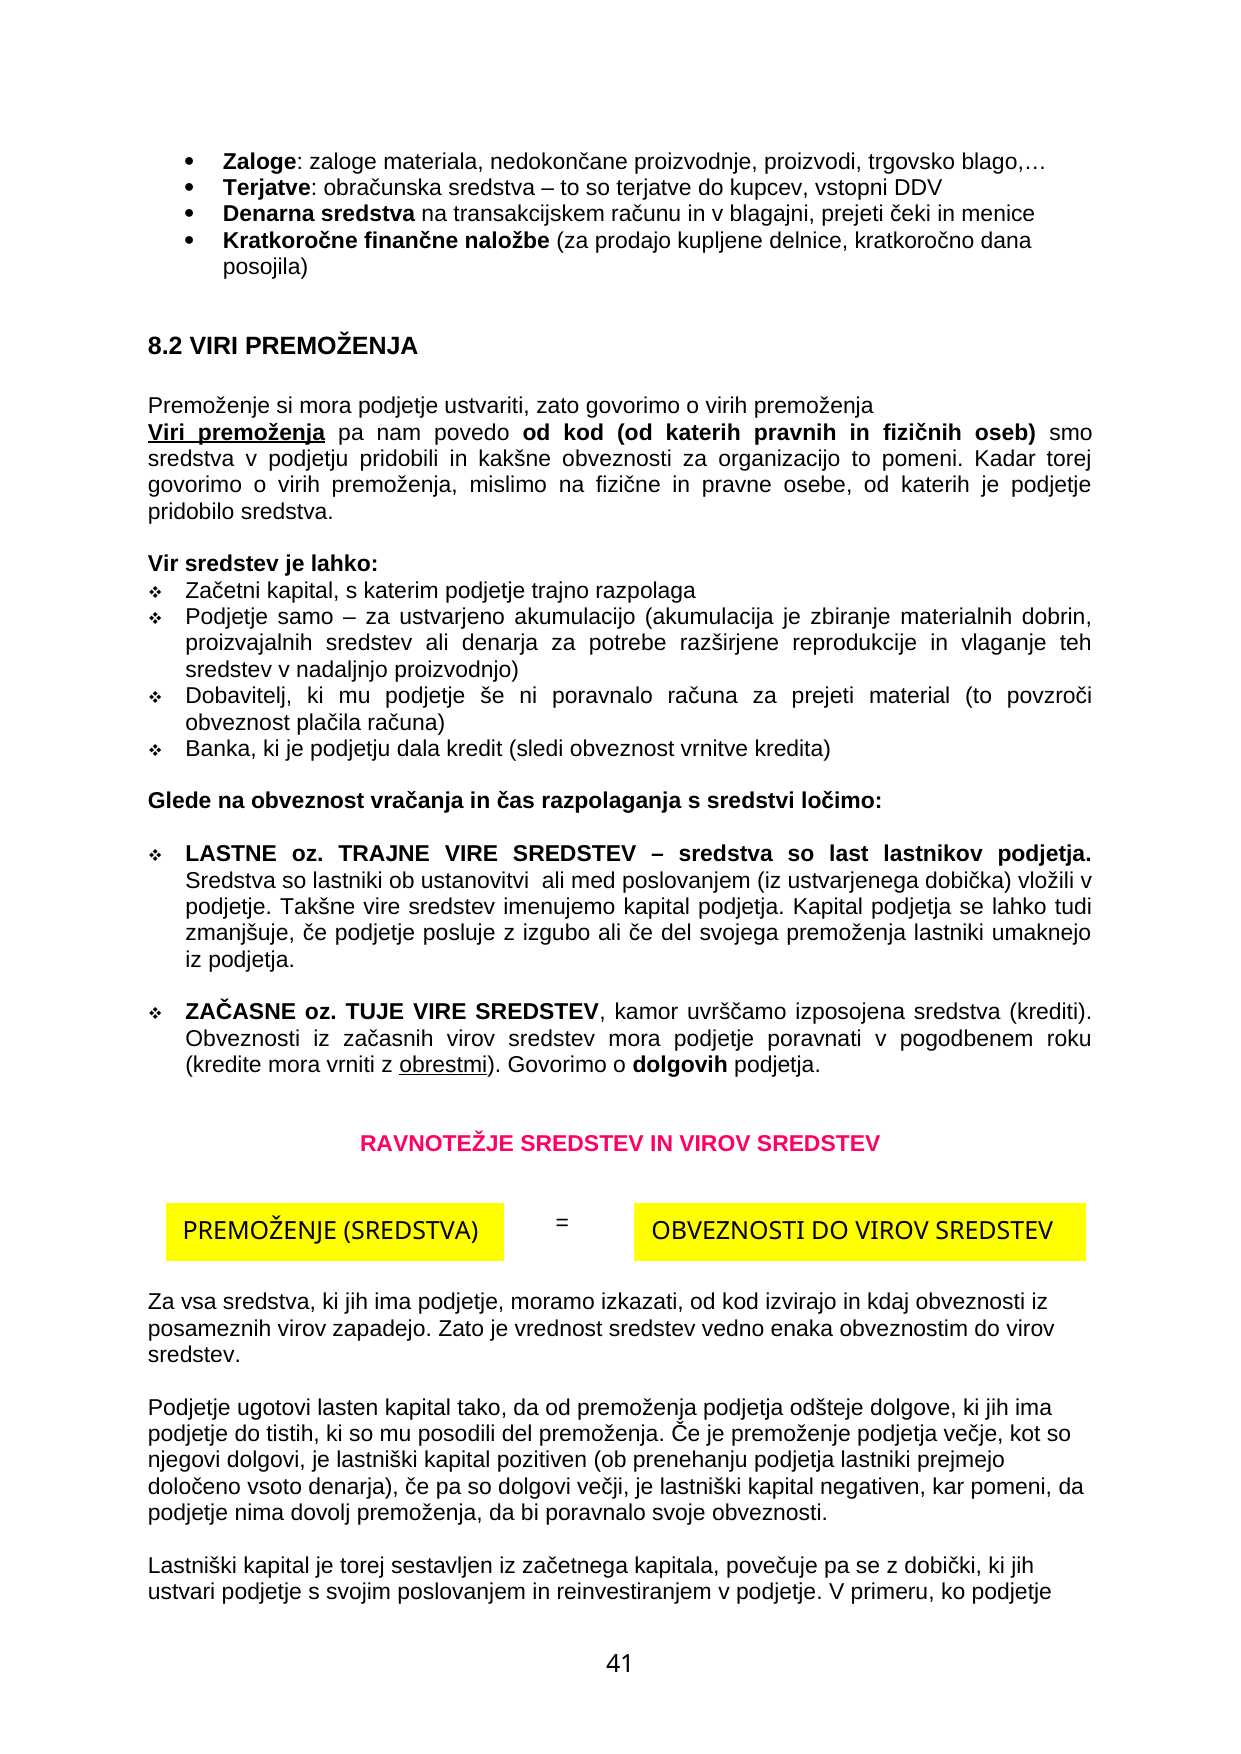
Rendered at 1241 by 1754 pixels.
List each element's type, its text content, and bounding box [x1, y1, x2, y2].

text [1086, 1209, 1093, 1236]
text Glede na obveznost vračanja in čas razpolaganja s sredstvi ločimo: [148, 787, 1093, 814]
text Vir sredstev je lahko: [148, 550, 1093, 577]
list Terjatve: obračunska sredstva – to so terjatve do kupcev, vstopni DDV [185, 174, 1093, 200]
list Banka, ki je podjetju dala kredit (sledi obveznost vrnitve kredita) [148, 735, 1093, 761]
text [148, 1209, 166, 1236]
text RAVNOTEŽJE SREDSTEV IN VIROV SREDSTEV [148, 1130, 1093, 1156]
text Viri premoženja pa nam povedo od kod (od katerih pravnih in fizičnih oseb) smo sredstva v podjetju pridobili in kakšne obveznosti za organizacijo to pomeni. Kadar torej govorimo o virih premoženja, mislimo na fizične in pravne osebe, od katerih je podjetje pridobilo sredstva. [148, 418, 1093, 524]
text Podjetje ugotovi lasten kapital tako, da od premoženja podjetja odšteje dolgove, ki jih ima podjetje do tistih, ki so mu posodili del premoženja. Če je premoženje podjetja večje, kot so njegovi dolgovi, je lastniški kapital pozitiven (ob prenehanju podjetja lastniki prejmejo določeno vsoto denarja), če pa so dolgovi večji, je lastniški kapital negativen, kar pomeni, da podjetje nima dovolj premoženja, da bi poravnalo svoje obveznosti. [148, 1394, 1093, 1525]
subtitle 8.2 VIRI PREMOŽENJA [148, 331, 1093, 359]
list Podjetje samo – za ustvarjeno akumulacijo (akumulacija je zbiranje materialnih dobrin, proizvajalnih sredstev ali denarja za potrebe razširjene reprodukcije in vlaganje teh sredstev v nadaljnjo proizvodnjo) [148, 603, 1093, 682]
text = [504, 1209, 634, 1236]
text PREMOŽENJE (SREDSTVA) [182, 1212, 488, 1247]
list Denarna sredstva na transakcijskem računu in v blagajni, prejeti čeki in menice [185, 200, 1093, 227]
list Začetni kapital, s katerim podjetje trajno razpolaga [148, 577, 1093, 603]
list Zaloge: zaloge materiala, nedokončane proizvodnje, proizvodi, trgovsko blago,… [185, 148, 1093, 174]
list ZAČASNE oz. TUJE VIRE SREDSTEV, kamor uvrščamo izposojena sredstva (krediti). Obveznosti iz začasnih virov sredstev mora podjetje poravnati v pogodbenem roku (kredite mora vrniti z obrestmi). Govorimo o dolgovih podjetja. [148, 998, 1093, 1077]
list LASTNE oz. TRAJNE VIRE SREDSTEV – sredstva so last lastnikov podjetja. Sredstva so lastniki ob ustanovitvi ali med poslovanjem (iz ustvarjenega dobička) vložili v podjetje. Takšne vire sredstev imenujemo kapital podjetja. Kapital podjetja se lahko tudi zmanjšuje, če podjetje posluje z izgubo ali če del svojega premoženja lastniki umaknejo iz podjetja. [148, 840, 1093, 972]
list Dobavitelj, ki mu podjetje še ni poravnalo računa za prejeti material (to povzroči obveznost plačila računa) [148, 682, 1093, 735]
text Lastniški kapital je torej sestavljen iz začetnega kapitala, povečuje pa se z dobički, ki jih ustvari podjetje s svojim poslovanjem in reinvestiranjem v podjetje. V primeru, ko podjetje [148, 1552, 1093, 1604]
list Kratkoročne finančne naložbe (za prodajo kupljene delnice, kratkoročno dana posojila) [185, 227, 1093, 279]
text OBVEZNOSTI DO VIROV SREDSTEV [651, 1212, 1069, 1247]
text Za vsa sredstva, ki jih ima podjetje, moramo izkazati, od kod izvirajo in kdaj obveznosti iz posameznih virov zapadejo. Zato je vrednost sredstev vedno enaka obveznostim do virov sredstev. [148, 1288, 1093, 1367]
text Premoženje si mora podjetje ustvariti, zato govorimo o virih premoženja [148, 392, 1093, 418]
